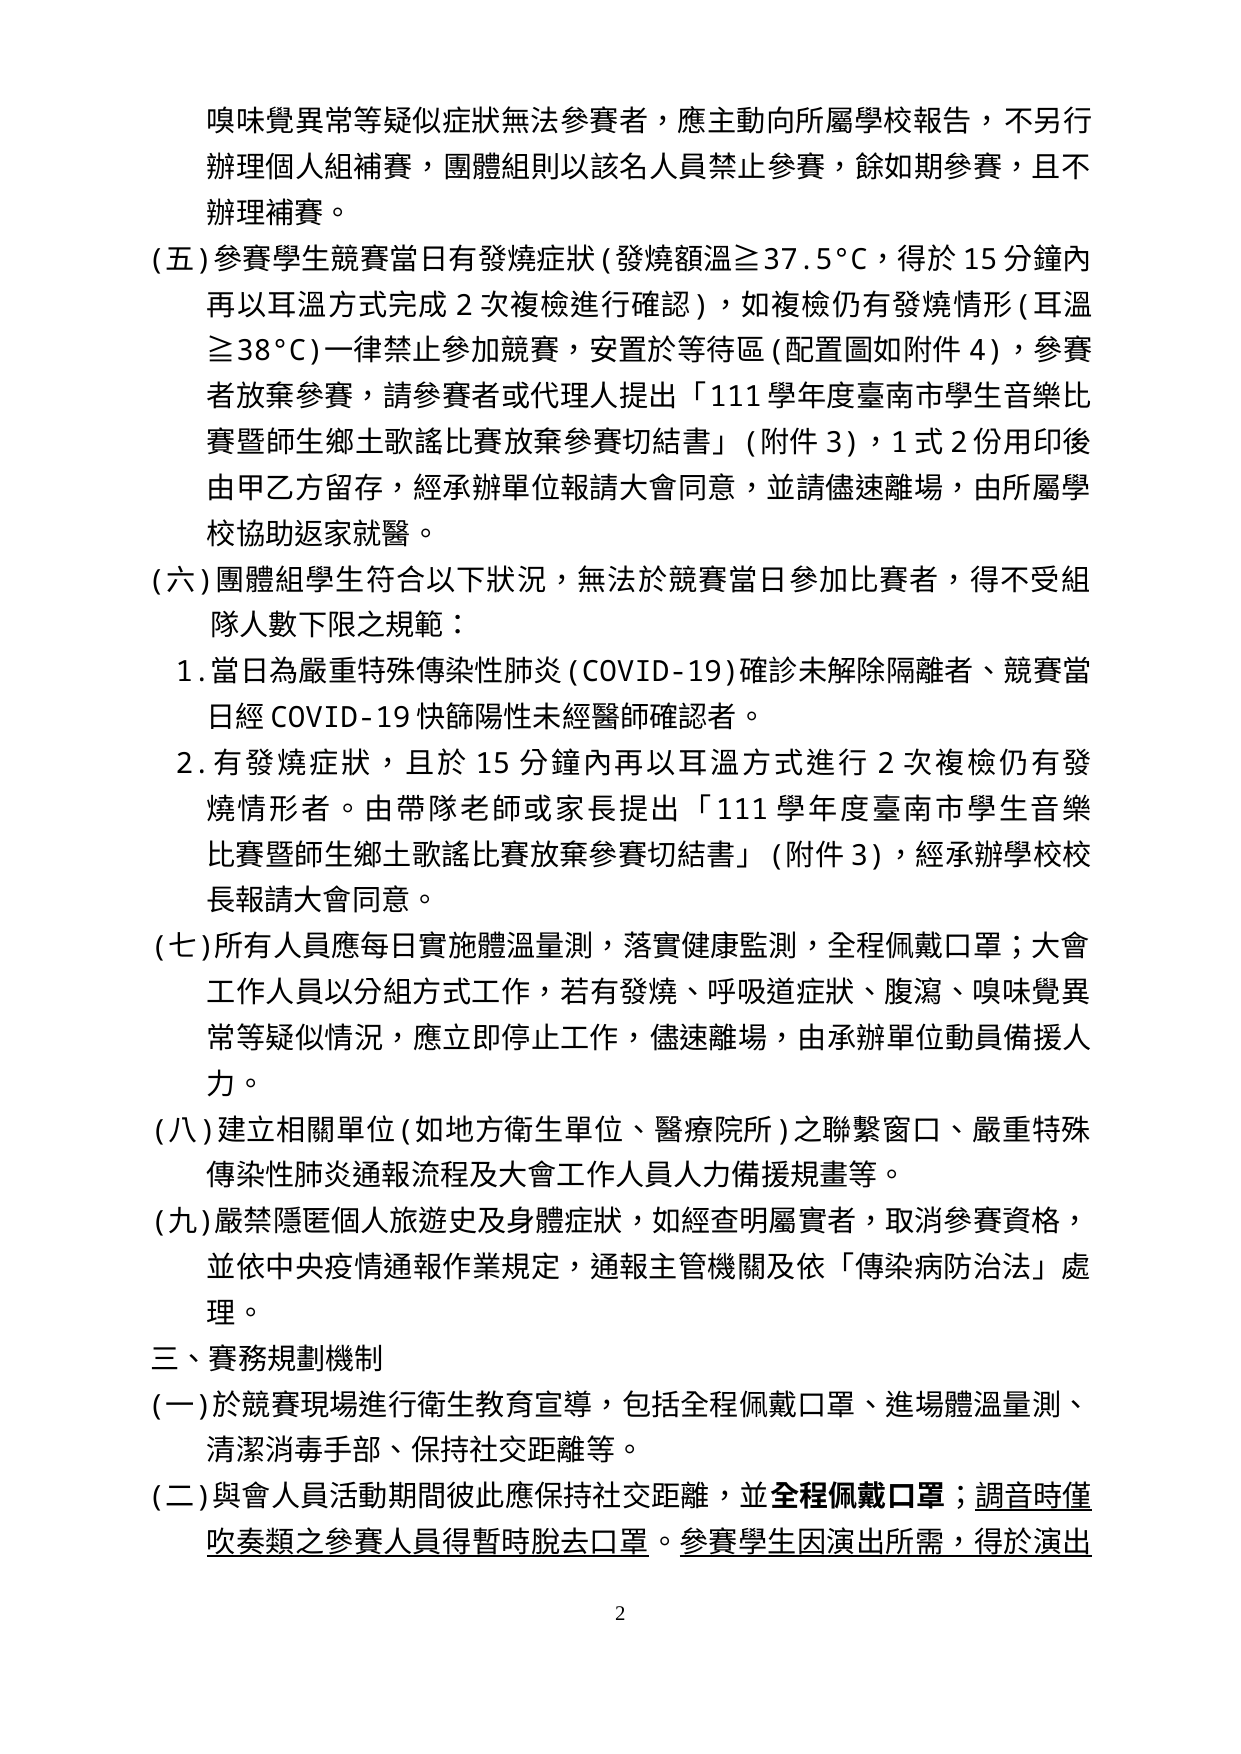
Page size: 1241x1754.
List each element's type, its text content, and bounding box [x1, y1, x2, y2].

text 1.當日為嚴重特殊傳染性肺炎(COVID-19)確診未解除隔離者、競賽當日經COVID-19快篩陽性未經醫師確認者。 [175, 645, 1092, 737]
text (一)於競賽現場進行衛生教育宣導，包括全程佩戴口罩、進場體溫量測、清潔消毒手部、保持社交距離等。 [148, 1378, 1092, 1470]
text (二)與會人員活動期間彼此應保持社交距離，並全程佩戴口罩；調音時僅吹奏類之參賽人員得暫時脫去口罩。參賽學生因演出所需，得於演出 [148, 1470, 1092, 1562]
text 三、賽務規劃機制 [150, 1332, 1092, 1378]
text (九)嚴禁隱匿個人旅遊史及身體症狀，如經查明屬實者，取消參賽資格，並依中央疫情通報作業規定，通報主管機關及依「傳染病防治法」處理。 [150, 1195, 1092, 1332]
text (八)建立相關單位(如地方衛生單位、醫療院所)之聯繫窗口、嚴重特殊傳染性肺炎通報流程及大會工作人員人力備援規畫等。 [150, 1103, 1092, 1195]
text (六)團體組學生符合以下狀況，無法於競賽當日參加比賽者，得不受組 隊人數下限之規範： [148, 553, 1092, 645]
text (五)參賽學生競賽當日有發燒症狀(發燒額溫≧37.5°C，得於15分鐘內再以耳溫方式完成2次複檢進行確認)，如複檢仍有發燒情形(耳溫≧38°C)一律禁止參加競賽，安置於等待區(配置圖如附件4)，參賽者放棄參賽，請參賽者或代理人提出「111學年度臺南市學生音樂比賽暨師生鄉土歌謠比賽放棄參賽切結書」(附件3)，1式2份用印後由甲乙方留存，經承辦單位報請大會同意，並請儘速離場，由所屬學校協助返家就醫。 [148, 232, 1092, 553]
text (四)參賽學生競賽當日未完成前開管理者，或有發燒、呼吸道症狀、腹瀉、嗅味覺異常等疑似症狀無法參賽者，應主動向所屬學校報告，不另行辦理個人組補賽，團體組則以該名人員禁止參賽，餘如期參賽，且不辦理補賽。 [150, 95, 1092, 232]
text 2.有發燒症狀，且於15分鐘內再以耳溫方式進行2次複檢仍有發 燒情形者。由帶隊老師或家長提出「111學年度臺南市學生音樂 比賽暨師生鄉土歌謠比賽放棄參賽切結書」(附件3)，經承辦學校校長報請大會同意。 [175, 737, 1092, 920]
text (七)所有人員應每日實施體溫量測，落實健康監測，全程佩戴口罩；大會工作人員以分組方式工作，若有發燒、呼吸道症狀、腹瀉、嗅味覺異常等疑似情況，應立即停止工作，儘速離場，由承辦單位動員備援人力。 [150, 920, 1092, 1103]
